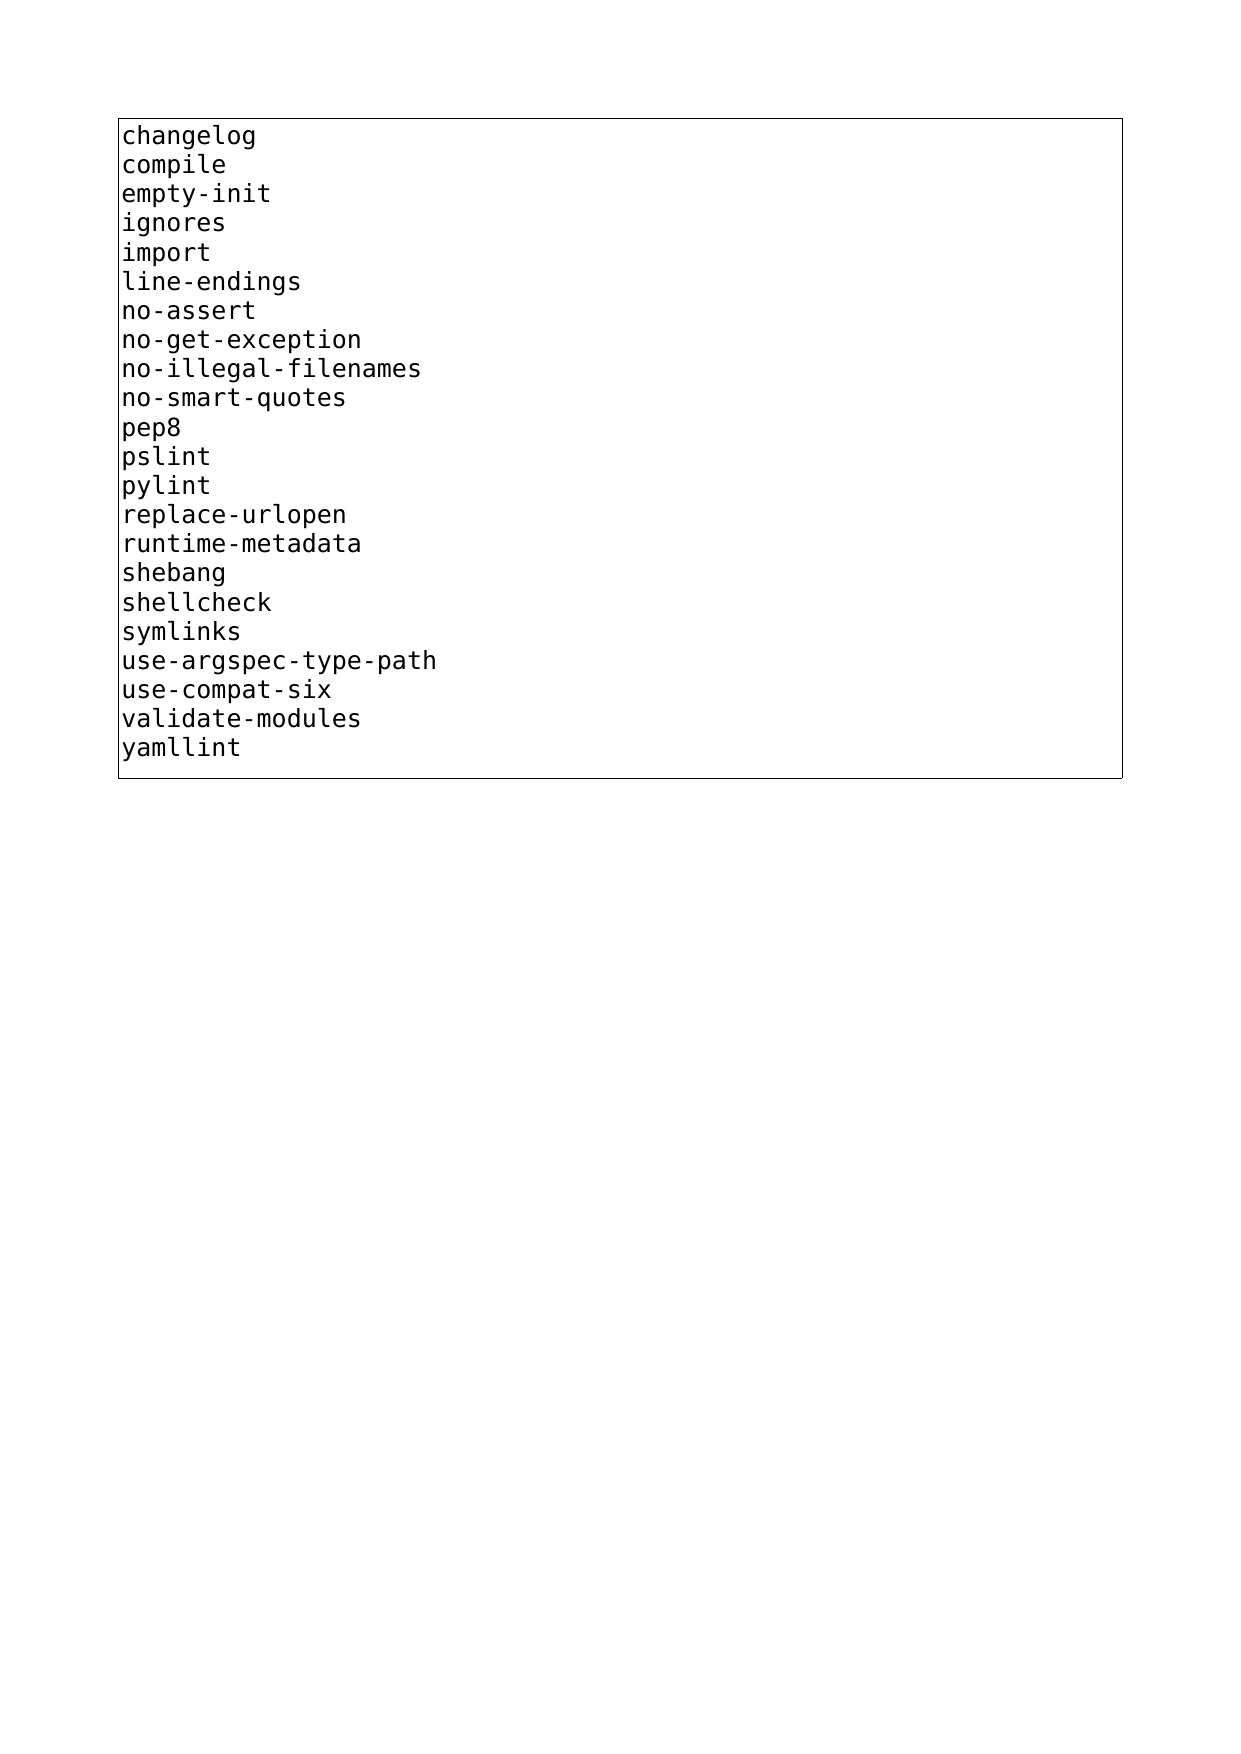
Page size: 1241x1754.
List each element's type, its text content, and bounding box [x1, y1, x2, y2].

table_header changelog compile empty-init ignores import line-endings no-assert no-get-exception no-illegal-filenames no-smart-quotes pep8 pslint pylint replace-urlopen runtime-metadata shebang shellcheck symlinks use-argspec-type-path use-compat-six validate-modules yamllint [119, 119, 1122, 777]
